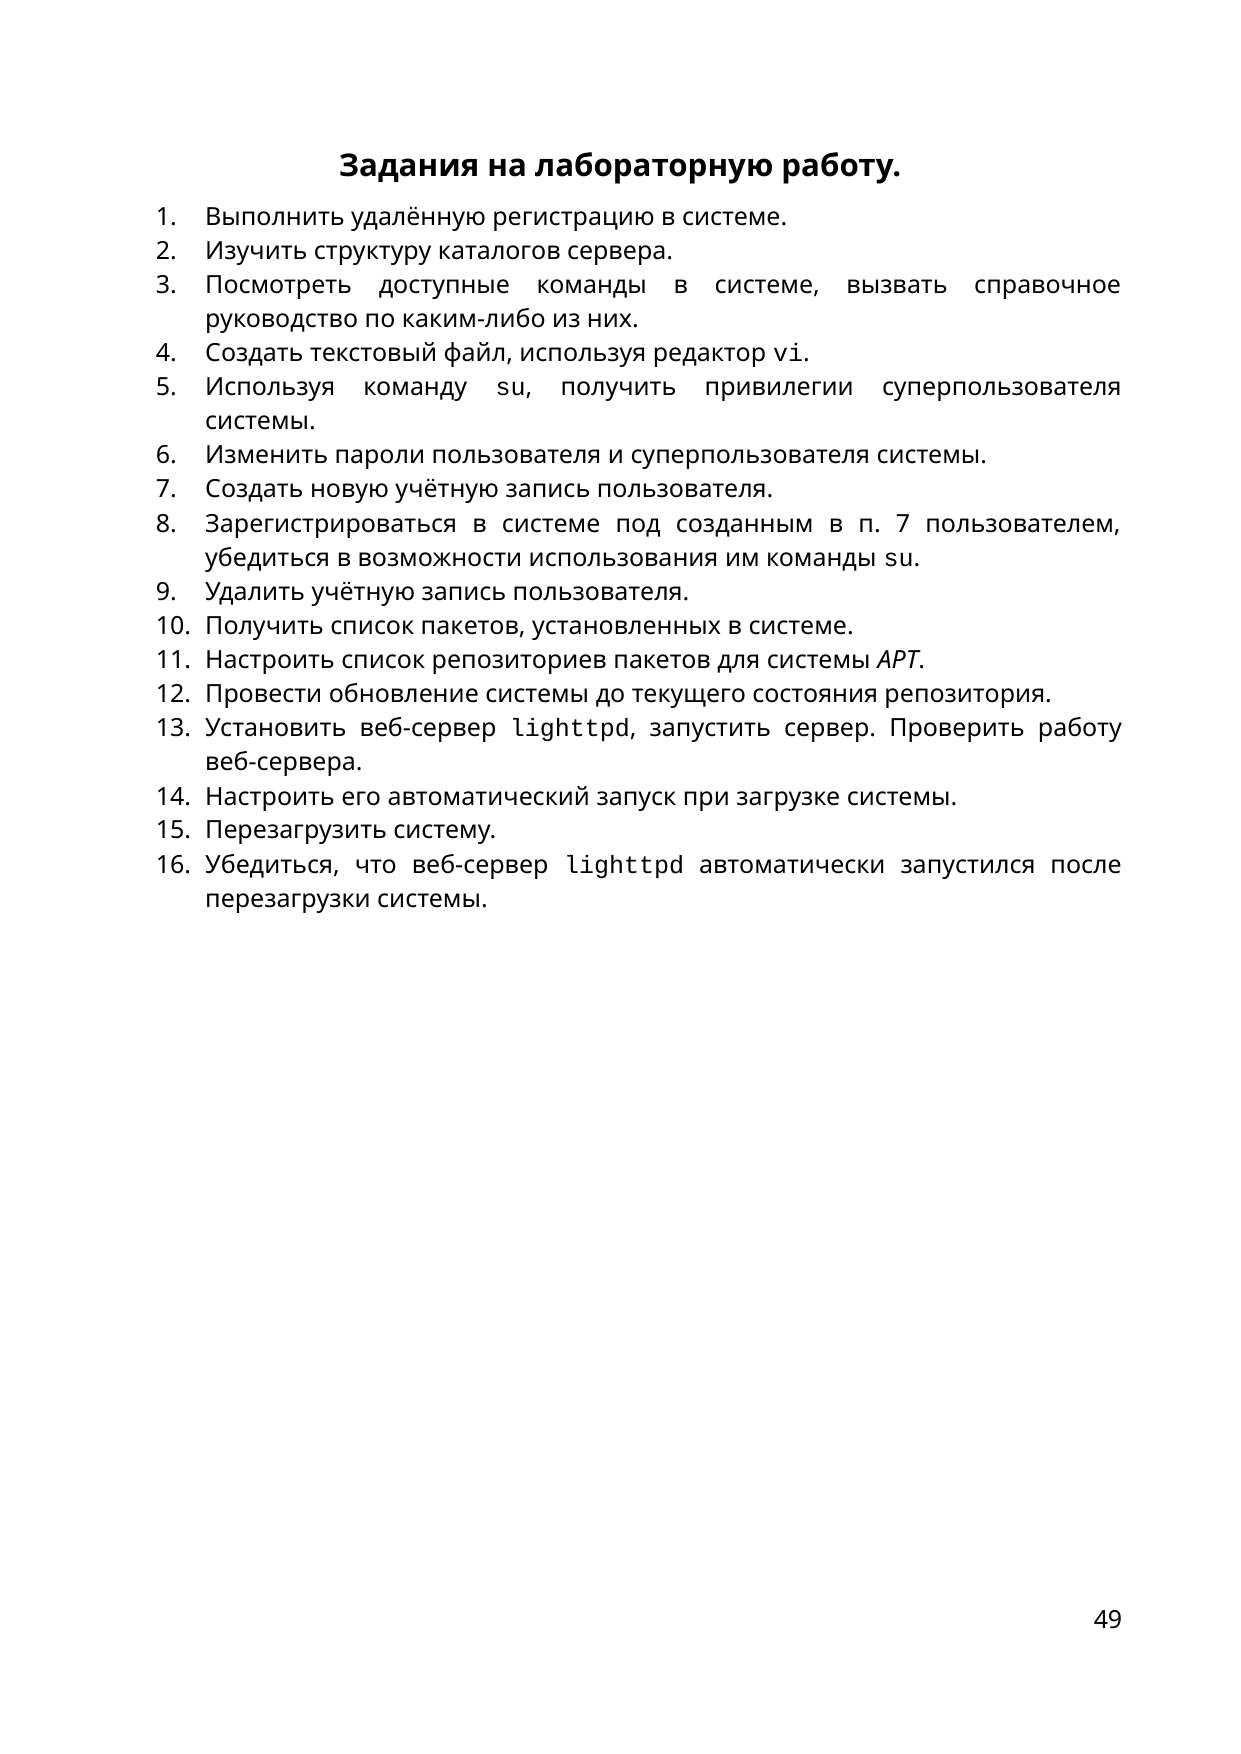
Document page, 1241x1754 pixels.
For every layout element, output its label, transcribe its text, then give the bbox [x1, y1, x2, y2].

list Установить веб-сервер lighttpd, запустить сервер. Проверить работу веб-сервера. [156, 710, 1122, 778]
list Изучить структуру каталогов сервера. [156, 232, 1122, 266]
list Получить список пакетов, установленных в системе. [156, 608, 1122, 642]
list Создать текстовый файл, используя редактор vi. [156, 334, 1122, 369]
list Убедиться, что веб-сервер lighttpd автоматически запустился после перезагрузки системы. [156, 846, 1122, 914]
list Удалить учётную запись пользователя. [156, 573, 1122, 608]
list Зарегистрироваться в системе под созданным в п. 7 пользователем, убедиться в возможности использования им команды su. [156, 505, 1122, 573]
list Настроить список репозиториев пакетов для системы APT. [156, 642, 1122, 676]
list Используя команду su, получить привилегии суперпользователя системы. [156, 369, 1122, 437]
subtitle Задания на лабораторную работу. [118, 143, 1122, 186]
list Изменить пароли пользователя и суперпользователя системы. [156, 437, 1122, 471]
list Выполнить удалённую регистрацию в системе. [156, 198, 1122, 232]
list Посмотреть доступные команды в системе, вызвать справочное руководство по каким-либо из них. [156, 266, 1122, 334]
list Настроить его автоматический запуск при загрузке системы. [156, 778, 1122, 812]
list Перезагрузить систему. [156, 812, 1122, 846]
list Провести обновление системы до текущего состояния репозитория. [156, 676, 1122, 710]
list Создать новую учётную запись пользователя. [156, 471, 1122, 505]
